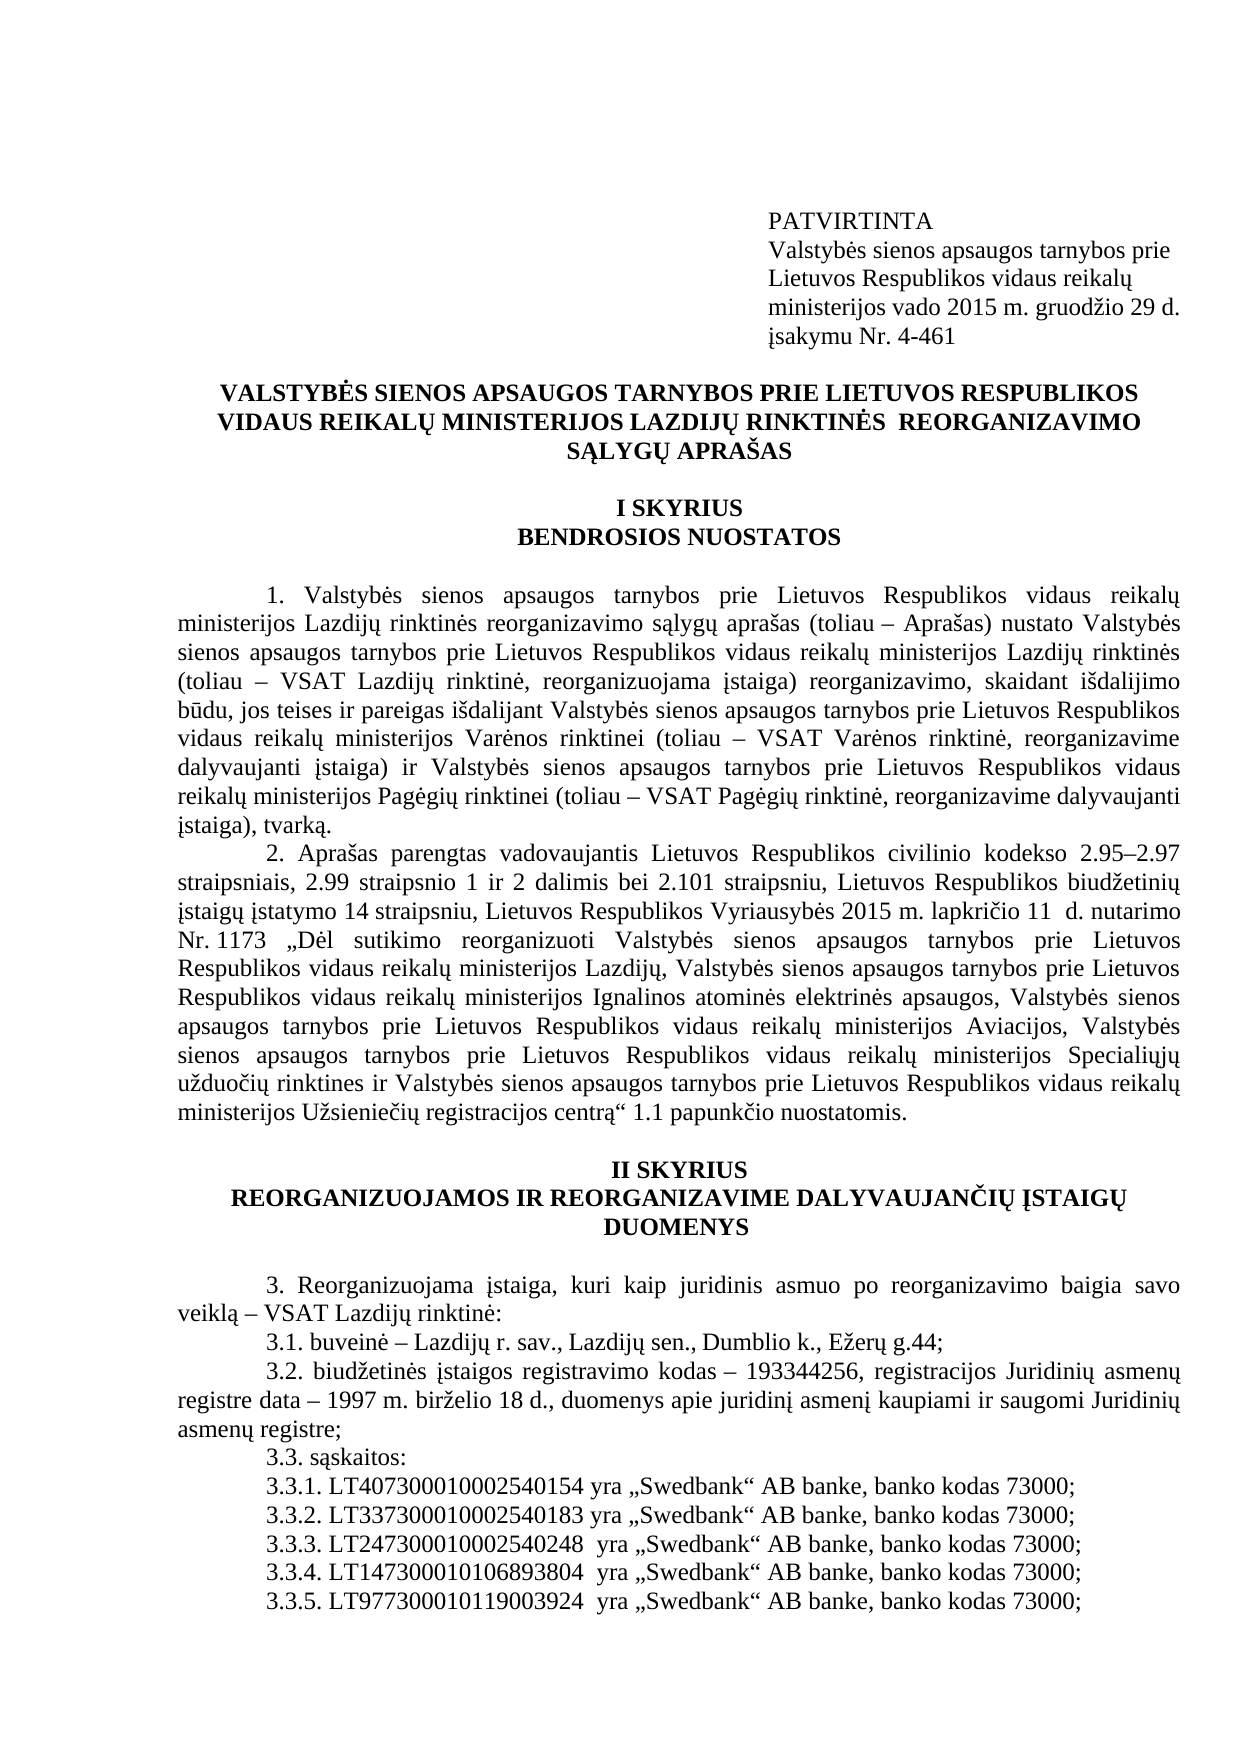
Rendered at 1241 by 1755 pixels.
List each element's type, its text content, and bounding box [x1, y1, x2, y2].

text 1. Valstybės sienos apsaugos tarnybos prie Lietuvos Respublikos vidaus reikalų ministerijos Lazdijų rinktinės reorganizavimo sąlygų aprašas (toliau – Aprašas) nustato Valstybės sienos apsaugos tarnybos prie Lietuvos Respublikos vidaus reikalų ministerijos Lazdijų rinktinės (toliau – VSAT Lazdijų rinktinė, reorganizuojama įstaiga) reorganizavimo, skaidant išdalijimo būdu, jos teises ir pareigas išdalijant Valstybės sienos apsaugos tarnybos prie Lietuvos Respublikos vidaus reikalų ministerijos Varėnos rinktinei (toliau – VSAT Varėnos rinktinė, reorganizavime dalyvaujanti įstaiga) ir Valstybės sienos apsaugos tarnybos prie Lietuvos Respublikos vidaus reikalų ministerijos Pagėgių rinktinei (toliau – VSAT Pagėgių rinktinė, reorganizavime dalyvaujanti įstaiga), tvarką. [177, 580, 1181, 838]
text įsakymu Nr. 4-461 [768, 321, 1181, 350]
text VALSTYBĖS SIENOS APSAUGOS TARNYBOS PRIE LIETUVOS RESPUBLIKOS VIDAUS REIKALŲ MINISTERIJOS LAZDIJŲ RINKTINĖS REORGANIZAVIMO SĄLYGŲ APRAŠAS [177, 378, 1181, 465]
text BENDROSIOS NUOSTATOS [177, 522, 1181, 551]
text 3.3.4. LT147300010106893804 yra „Swedbank“ AB banke, banko kodas 73000; [177, 1557, 1181, 1586]
text 3.3.3. LT247300010002540248 yra „Swedbank“ AB banke, banko kodas 73000; [177, 1529, 1181, 1557]
text 3.3.1. LT407300010002540154 yra „Swedbank“ AB banke, banko kodas 73000; [177, 1471, 1181, 1500]
text 3.1. buveinė – Lazdijų r. sav., Lazdijų sen., Dumblio k., Ežerų g.44; [177, 1327, 1181, 1356]
text Lietuvos Respublikos vidaus reikalų [768, 263, 1181, 292]
text ministerijos vado 2015 m. gruodžio 29 d. [768, 292, 1181, 321]
text 3.3.2. LT337300010002540183 yra „Swedbank“ AB banke, banko kodas 73000; [177, 1500, 1181, 1529]
text II SKYRIUS [177, 1155, 1181, 1183]
text 3.3. sąskaitos: [177, 1442, 1181, 1471]
text Valstybės sienos apsaugos tarnybos prie [768, 235, 1181, 263]
text 3.2. biudžetinės įstaigos registravimo kodas – 193344256, registracijos Juridinių asmenų registre data – 1997 m. birželio 18 d., duomenys apie juridinį asmenį kaupiami ir saugomi Juridinių asmenų registre; [177, 1356, 1181, 1442]
text REORGANIZUOJAMOS IR REORGANIZAVIME DALYVAUJANČIŲ ĮSTAIGŲ DUOMENYS [177, 1183, 1181, 1241]
text I SKYRIUS [177, 493, 1181, 522]
text PATVIRTINTA [768, 206, 1181, 235]
text 3.3.5. LT977300010119003924 yra „Swedbank“ AB banke, banko kodas 73000; [177, 1586, 1181, 1615]
text 2. Aprašas parengtas vadovaujantis Lietuvos Respublikos civilinio kodekso 2.95–2.97 straipsniais, 2.99 straipsnio 1 ir 2 dalimis bei 2.101 straipsniu, Lietuvos Respublikos biudžetinių įstaigų įstatymo 14 straipsniu, Lietuvos Respublikos Vyriausybės 2015 m. lapkričio 11 d. nutarimo Nr. 1173 „Dėl sutikimo reorganizuoti Valstybės sienos apsaugos tarnybos prie Lietuvos Respublikos vidaus reikalų ministerijos Lazdijų, Valstybės sienos apsaugos tarnybos prie Lietuvos Respublikos vidaus reikalų ministerijos Ignalinos atominės elektrinės apsaugos, Valstybės sienos apsaugos tarnybos prie Lietuvos Respublikos vidaus reikalų ministerijos Aviacijos, Valstybės sienos apsaugos tarnybos prie Lietuvos Respublikos vidaus reikalų ministerijos Specialiųjų užduočių rinktines ir Valstybės sienos apsaugos tarnybos prie Lietuvos Respublikos vidaus reikalų ministerijos Užsieniečių registracijos centrą“ 1.1 papunkčio nuostatomis. [177, 838, 1181, 1126]
text 3. Reorganizuojama įstaiga, kuri kaip juridinis asmuo po reorganizavimo baigia savo veiklą – VSAT Lazdijų rinktinė: [177, 1270, 1181, 1327]
